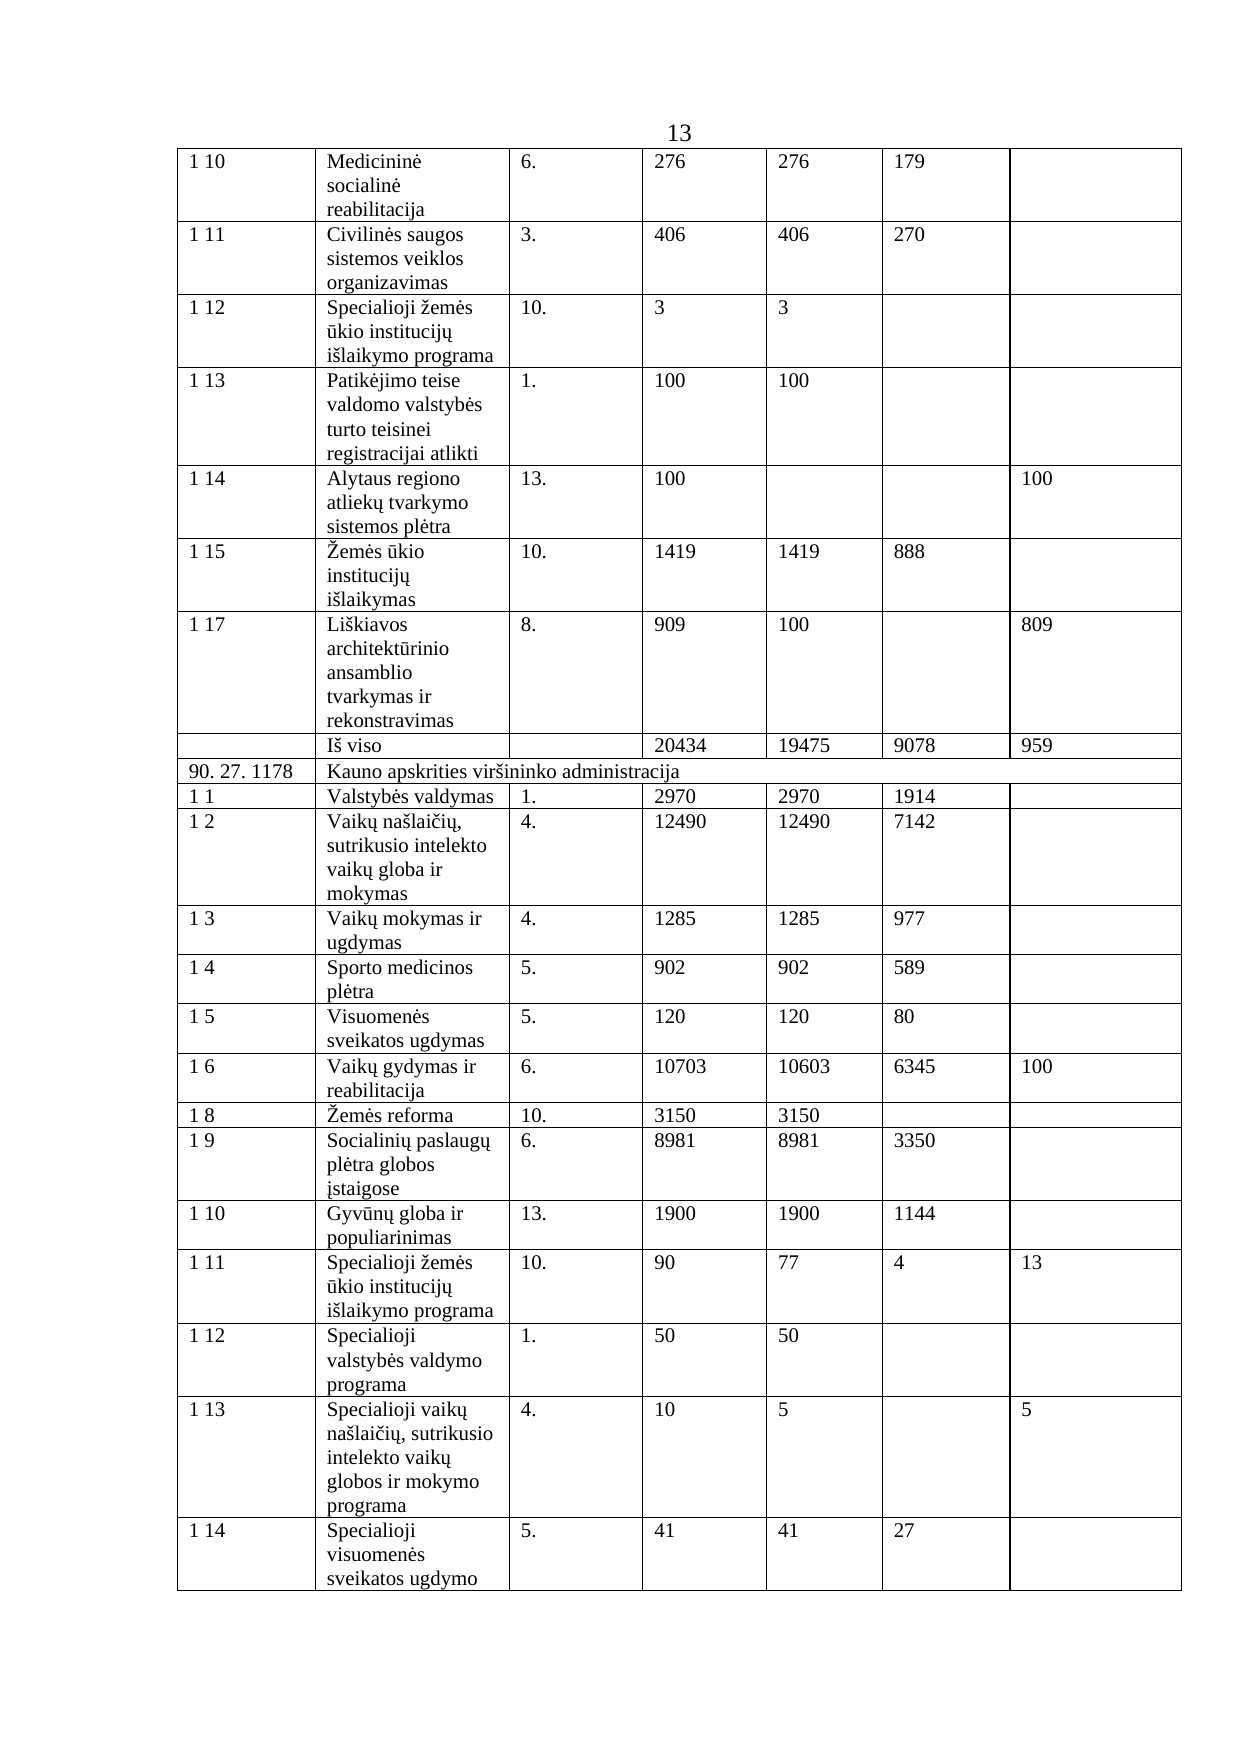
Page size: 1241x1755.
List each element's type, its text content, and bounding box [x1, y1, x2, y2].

table_cell 100 [643, 368, 766, 464]
table_cell 13. [510, 1201, 642, 1249]
table_cell 3150 [643, 1103, 766, 1127]
table_cell 589 [883, 955, 1009, 1003]
table_cell 1285 [643, 906, 766, 954]
table_cell [510, 734, 642, 757]
table_cell [883, 368, 1009, 464]
table_cell 80 [883, 1004, 1009, 1052]
table_cell [883, 1103, 1009, 1127]
table_cell 50 [643, 1324, 766, 1396]
table_cell 120 [767, 1004, 882, 1052]
table_cell 1285 [767, 906, 882, 954]
table_cell 1900 [767, 1201, 882, 1249]
table_cell 7142 [883, 809, 1009, 905]
table_cell 77 [767, 1250, 882, 1322]
table_cell 888 [883, 539, 1009, 611]
table_cell Specialioji vaikų našlaičių, sutrikusio intelekto vaikų globos ir mokymo programa [316, 1397, 509, 1517]
table_cell 90. 27. 1178 [178, 759, 315, 783]
table_cell 1 13 [178, 368, 315, 464]
table_cell 270 [883, 222, 1009, 294]
table_cell 12490 [643, 809, 766, 905]
table_cell 1 10 [178, 149, 315, 221]
table_cell Žemės ūkio institucijų išlaikymas [316, 539, 509, 611]
table_cell 1. [510, 1324, 642, 1396]
table_cell [1011, 784, 1181, 808]
table_cell 276 [643, 149, 766, 221]
table_cell 100 [767, 612, 882, 732]
table_cell [1011, 906, 1181, 954]
table_cell 2970 [767, 784, 882, 808]
table_cell Civilinės saugos sistemos veiklos organizavimas [316, 222, 509, 294]
table_cell 1 14 [178, 1518, 315, 1590]
table_cell 4. [510, 1397, 642, 1517]
table_cell 3. [510, 222, 642, 294]
table_cell 5 [767, 1397, 882, 1517]
table_cell Sporto medicinos plėtra [316, 955, 509, 1003]
table_cell 1419 [767, 539, 882, 611]
table_cell 27 [883, 1518, 1009, 1590]
table_cell Kauno apskrities viršininko administracija [316, 759, 1181, 783]
table_cell [1011, 368, 1181, 464]
table_cell 3 [643, 295, 766, 367]
table_cell 6. [510, 1128, 642, 1200]
table_cell [1011, 1128, 1181, 1200]
table_cell 19475 [767, 734, 882, 757]
table_cell 4. [510, 809, 642, 905]
table_cell 100 [1011, 1054, 1181, 1102]
table_cell Medicininė socialinė reabilitacija [316, 149, 509, 221]
table_cell Specialioji valstybės valdymo programa [316, 1324, 509, 1396]
table_cell 10 [643, 1397, 766, 1517]
table_cell Liškiavos architektūrinio ansamblio tvarkymas ir rekonstravimas [316, 612, 509, 732]
table_cell Gyvūnų globa ir populiarinimas [316, 1201, 509, 1249]
table_cell 90 [643, 1250, 766, 1322]
table_cell 6. [510, 149, 642, 221]
table_cell 406 [767, 222, 882, 294]
table_cell 3150 [767, 1103, 882, 1127]
table_cell 10. [510, 295, 642, 367]
table_cell 8981 [767, 1128, 882, 1200]
table_cell 1 15 [178, 539, 315, 611]
table_cell 1 10 [178, 1201, 315, 1249]
table_cell 4 [883, 1250, 1009, 1322]
table_cell [1011, 539, 1181, 611]
table_cell Vaikų mokymas ir ugdymas [316, 906, 509, 954]
table_cell Patikėjimo teise valdomo valstybės turto teisinei registracijai atlikti [316, 368, 509, 464]
table_cell 8. [510, 612, 642, 732]
table_cell 100 [767, 368, 882, 464]
table_cell 902 [643, 955, 766, 1003]
table_cell 977 [883, 906, 1009, 954]
table_cell 9078 [883, 734, 1009, 757]
table_cell 3 [767, 295, 882, 367]
table_cell Vaikų gydymas ir reabilitacija [316, 1054, 509, 1102]
table_cell [1011, 1004, 1181, 1052]
table_cell [1011, 1518, 1181, 1590]
table_cell 1. [510, 368, 642, 464]
table_cell 10603 [767, 1054, 882, 1102]
table_cell 10. [510, 1103, 642, 1127]
table_cell 1 17 [178, 612, 315, 732]
table_cell [883, 295, 1009, 367]
table_cell [883, 612, 1009, 732]
table_cell 809 [1011, 612, 1181, 732]
table_cell 100 [643, 466, 766, 538]
table_cell [1011, 295, 1181, 367]
table_cell [883, 466, 1009, 538]
table_cell 6345 [883, 1054, 1009, 1102]
table_cell 406 [643, 222, 766, 294]
table_cell [1011, 1201, 1181, 1249]
table_cell 1 13 [178, 1397, 315, 1517]
table_cell 276 [767, 149, 882, 221]
table_cell [1011, 1324, 1181, 1396]
table_cell 1 4 [178, 955, 315, 1003]
table_cell 4. [510, 906, 642, 954]
table_cell [1011, 222, 1181, 294]
table_cell 20434 [643, 734, 766, 757]
table_cell 5. [510, 1518, 642, 1590]
table_cell 1 11 [178, 1250, 315, 1322]
table_cell [1011, 149, 1181, 221]
table_cell [883, 1397, 1009, 1517]
table_cell 100 [1011, 466, 1181, 538]
table_cell Visuomenės sveikatos ugdymas [316, 1004, 509, 1052]
table_cell 1914 [883, 784, 1009, 808]
table_cell 5 [1011, 1397, 1181, 1517]
table_cell 1 14 [178, 466, 315, 538]
table_cell 1900 [643, 1201, 766, 1249]
table_cell Alytaus regiono atliekų tvarkymo sistemos plėtra [316, 466, 509, 538]
table_cell 1 3 [178, 906, 315, 954]
table_cell 179 [883, 149, 1009, 221]
table_cell [1011, 955, 1181, 1003]
table_cell 3350 [883, 1128, 1009, 1200]
table_cell 13 [1011, 1250, 1181, 1322]
table_cell 5. [510, 955, 642, 1003]
table_cell 2970 [643, 784, 766, 808]
table_cell 1. [510, 784, 642, 808]
table_cell Specialioji visuomenės sveikatos ugdymo [316, 1518, 509, 1590]
table_cell 1419 [643, 539, 766, 611]
table_cell 41 [643, 1518, 766, 1590]
table_cell Iš viso [316, 734, 509, 757]
table_cell 8981 [643, 1128, 766, 1200]
table_cell 41 [767, 1518, 882, 1590]
table_cell [1011, 1103, 1181, 1127]
table_cell [1011, 809, 1181, 905]
table_cell 10. [510, 1250, 642, 1322]
table_cell 1 2 [178, 809, 315, 905]
table_cell 10703 [643, 1054, 766, 1102]
table_cell 120 [643, 1004, 766, 1052]
table_cell 1 12 [178, 295, 315, 367]
table_cell Socialinių paslaugų plėtra globos įstaigose [316, 1128, 509, 1200]
table_cell 1 9 [178, 1128, 315, 1200]
table_cell [178, 734, 315, 757]
table_cell 1 12 [178, 1324, 315, 1396]
table_cell [883, 1324, 1009, 1396]
table_cell Specialioji žemės ūkio institucijų išlaikymo programa [316, 295, 509, 367]
table_cell 1 5 [178, 1004, 315, 1052]
table_cell Specialioji žemės ūkio institucijų išlaikymo programa [316, 1250, 509, 1322]
table_cell [767, 466, 882, 538]
table_cell 12490 [767, 809, 882, 905]
table_cell 1144 [883, 1201, 1009, 1249]
table_cell 1 11 [178, 222, 315, 294]
table_cell 6. [510, 1054, 642, 1102]
table_cell 1 8 [178, 1103, 315, 1127]
table_cell 959 [1011, 734, 1181, 757]
table_cell 5. [510, 1004, 642, 1052]
table_cell Valstybės valdymas [316, 784, 509, 808]
table_cell 10. [510, 539, 642, 611]
table_cell 909 [643, 612, 766, 732]
table_cell 1 1 [178, 784, 315, 808]
table_cell 13. [510, 466, 642, 538]
table_cell Žemės reforma [316, 1103, 509, 1127]
table_cell 50 [767, 1324, 882, 1396]
table_cell 1 6 [178, 1054, 315, 1102]
table_cell Vaikų našlaičių, sutrikusio intelekto vaikų globa ir mokymas [316, 809, 509, 905]
table_cell 902 [767, 955, 882, 1003]
